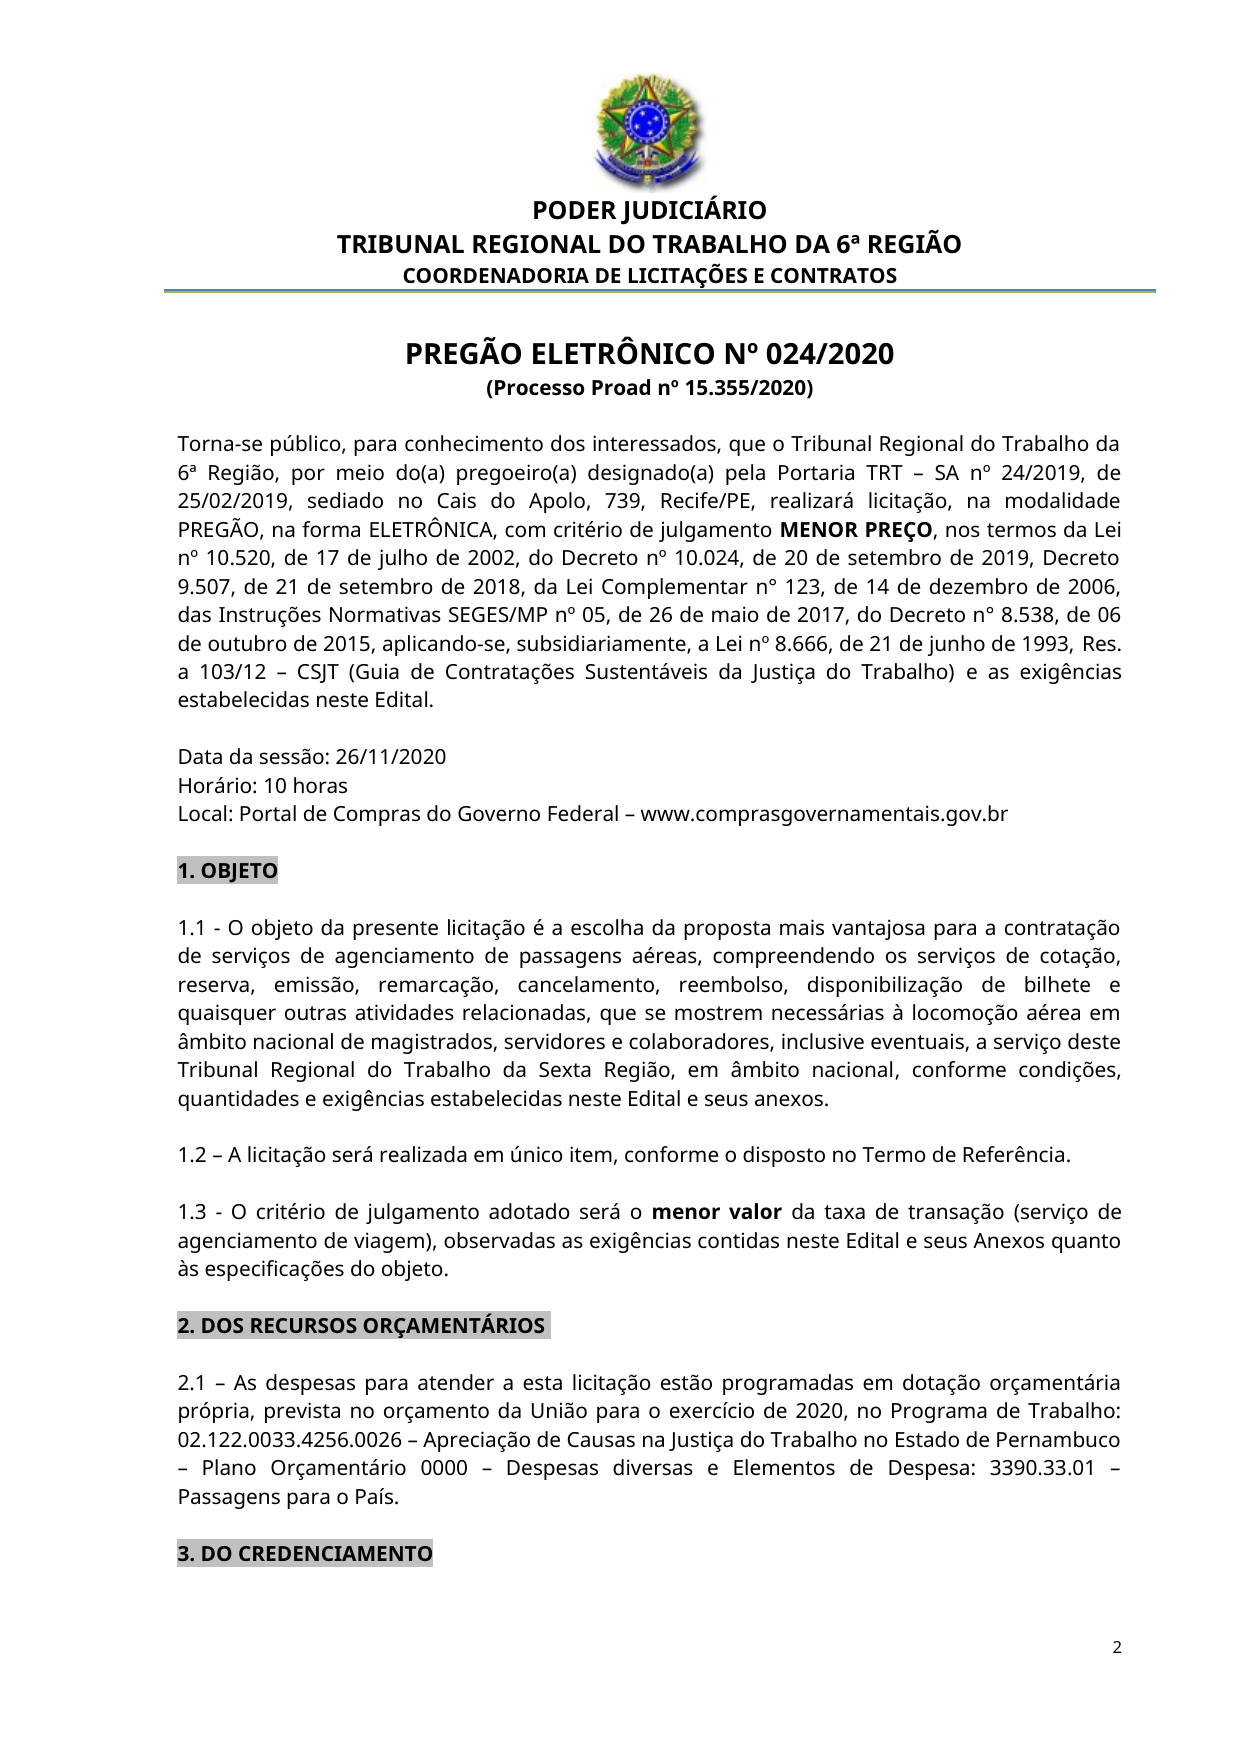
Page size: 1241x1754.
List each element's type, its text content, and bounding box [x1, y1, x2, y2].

text Local: Portal de Compras do Governo Federal – www.comprasgovernamentais.gov.br [177, 799, 1122, 828]
text (Processo Proad nº 15.355/2020) [177, 373, 1122, 401]
text 2.1 – As despesas para atender a esta licitação estão programadas em dotação orçamentária própria, prevista no orçamento da União para o exercício de 2020, no Programa de Trabalho: 02.122.0033.4256.0026 – Apreciação de Causas na Justiça do Trabalho no Estado de Pernambuco – Plano Orçamentário 0000 – Despesas diversas e Elementos de Despesa: 3390.33.01 – Passagens para o País. [177, 1368, 1122, 1510]
text 2. DOS RECURSOS ORÇAMENTÁRIOS [177, 1311, 1122, 1339]
text 1.2 – A licitação será realizada em único item, conforme o disposto no Termo de Referência. [177, 1141, 1122, 1169]
text COORDENADORIA DE LICITAÇÕES E CONTRATOS [177, 261, 1122, 289]
text 1.3 - O critério de julgamento adotado será o menor valor da taxa de transação (serviço de agenciamento de viagem), observadas as exigências contidas neste Edital e seus Anexos quanto às especificações do objeto. [177, 1197, 1122, 1283]
text PREGÃO ELETRÔNICO Nº 024/2020 [177, 333, 1122, 373]
text Torna-se público, para conhecimento dos interessados, que o Tribunal Regional do Trabalho da 6ª Região, por meio do(a) pregoeiro(a) designado(a) pela Portaria TRT – SA nº 24/2019, de 25/02/2019, sediado no Cais do Apolo, 739, Recife/PE, realizará licitação, na modalidade PREGÃO, na forma ELETRÔNICA, com critério de julgamento MENOR PREÇO, nos termos da Lei nº 10.520, de 17 de julho de 2002, do Decreto nº 10.024, de 20 de setembro de 2019, Decreto 9.507, de 21 de setembro de 2018, da Lei Complementar n° 123, de 14 de dezembro de 2006, das Instruções Normativas SEGES/MP nº 05, de 26 de maio de 2017, do Decreto n° 8.538, de 06 de outubro de 2015, aplicando-se, subsidiariamente, a Lei nº 8.666, de 21 de junho de 1993, Res. a 103/12 – CSJT (Guia de Contratações Sustentáveis da Justiça do Trabalho) e as exigências estabelecidas neste Edital. [177, 429, 1122, 714]
text 1.1 - O objeto da presente licitação é a escolha da proposta mais vantajosa para a contratação de serviços de agenciamento de passagens aéreas, compreendendo os serviços de cotação, reserva, emissão, remarcação, cancelamento, reembolso, disponibilização de bilhete e quaisquer outras atividades relacionadas, que se mostrem necessárias à locomoção aérea em âmbito nacional de magistrados, servidores e colaboradores, inclusive eventuais, a serviço deste Tribunal Regional do Trabalho da Sexta Região, em âmbito nacional, conforme condições, quantidades e exigências estabelecidas neste Edital e seus anexos. [177, 913, 1122, 1112]
text Horário: 10 horas [177, 771, 1122, 799]
text Data da sessão: 26/11/2020 [177, 742, 1122, 771]
text PODER JUDICIÁRIO [177, 193, 1122, 227]
picture [591, 73, 708, 193]
text TRIBUNAL REGIONAL DO TRABALHO DA 6ª REGIÃO [177, 227, 1122, 261]
text 3. DO CREDENCIAMENTO [177, 1539, 1122, 1567]
text 1. OBJETO [177, 856, 1122, 884]
